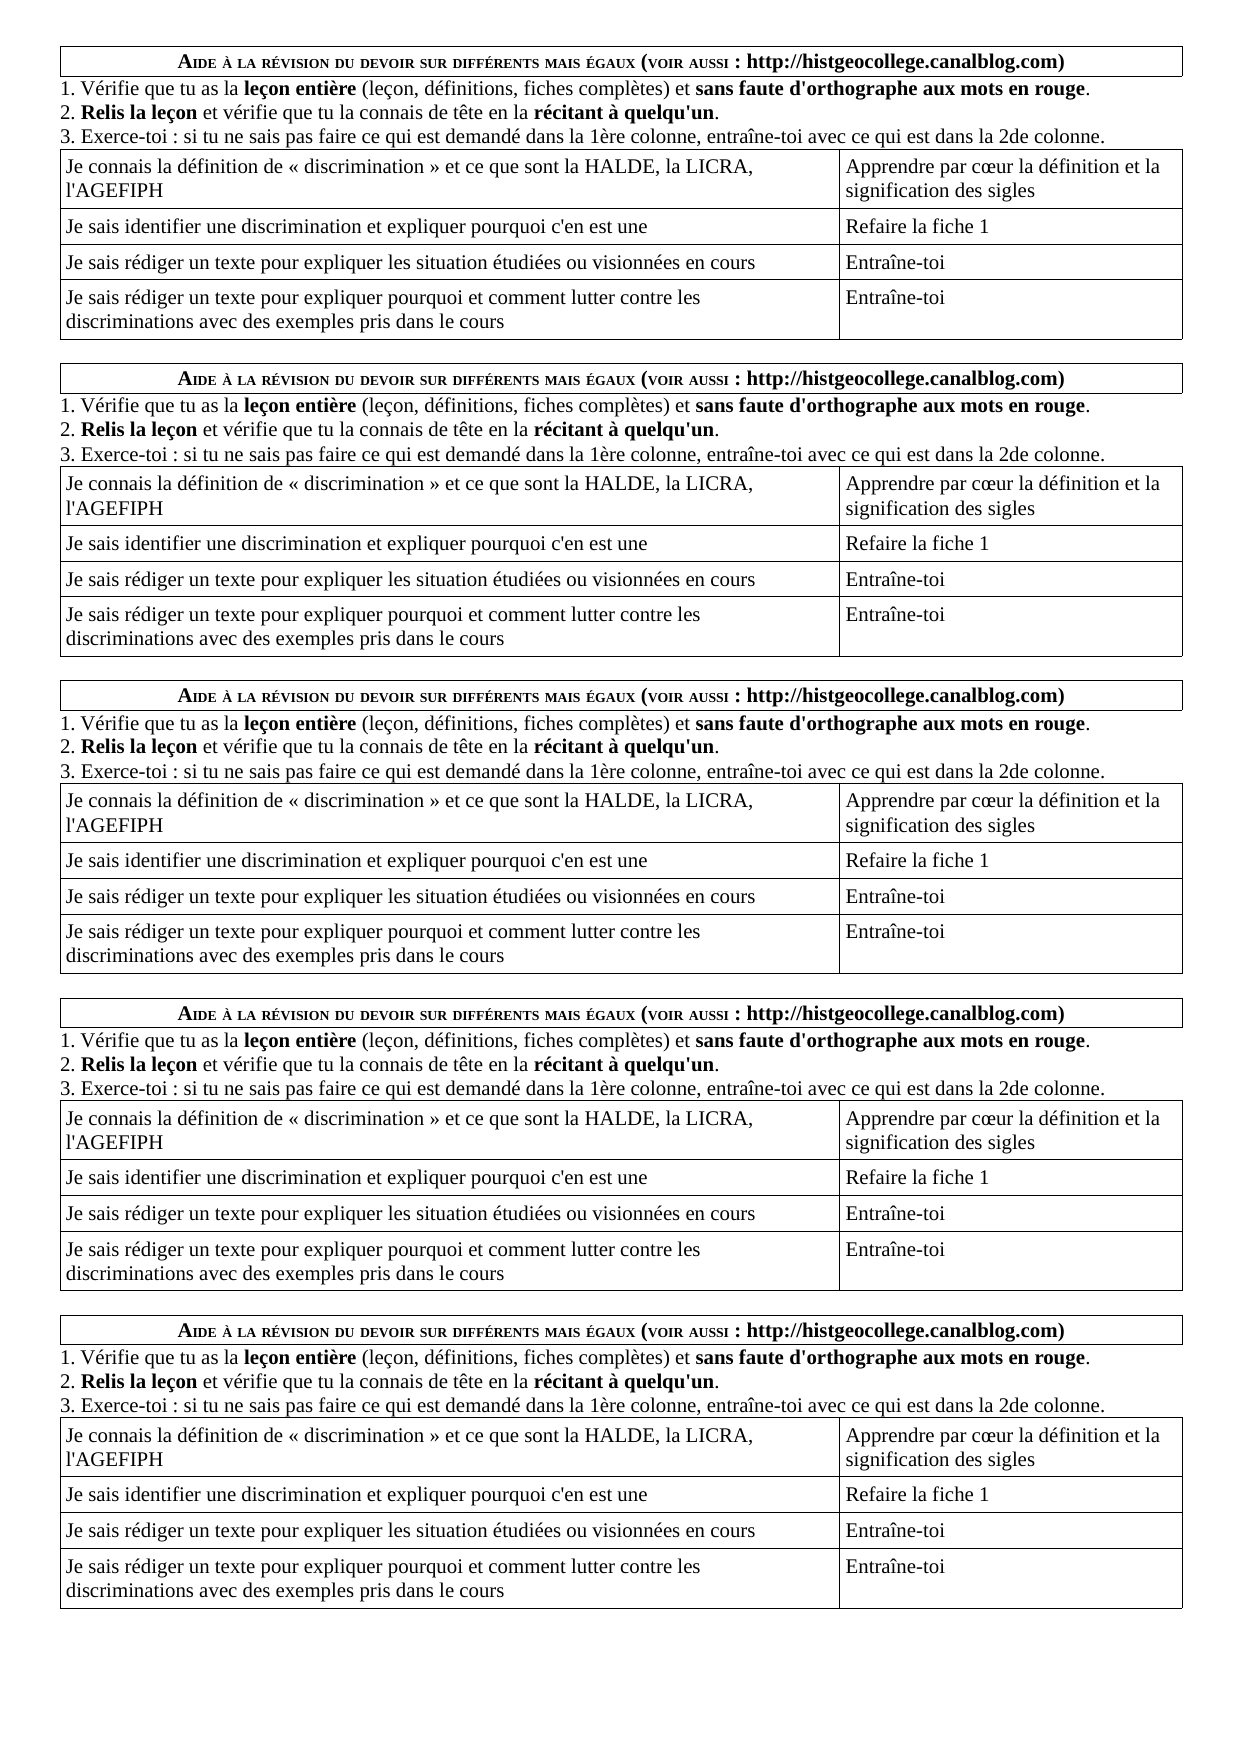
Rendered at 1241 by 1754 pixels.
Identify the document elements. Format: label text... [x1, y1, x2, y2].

text 1. Vérifie que tu as la leçon entière (leçon, définitions, fiches complètes) et sans faute d'orthographe aux mots en rouge. [60, 1345, 1182, 1369]
table_cell Je sais rédiger un texte pour expliquer les situation étudiées ou visionnées en cours [61, 879, 839, 913]
table_header Je connais la définition de « discrimination » et ce que sont la HALDE, la LICRA, l'AGEFIPH [61, 150, 839, 208]
table_cell Entraîne-toi [840, 915, 1182, 973]
table_cell Refaire la fiche 1 [840, 209, 1182, 244]
text 1. Vérifie que tu as la leçon entière (leçon, définitions, fiches complètes) et sans faute d'orthographe aux mots en rouge. [60, 711, 1182, 734]
table_header Je connais la définition de « discrimination » et ce que sont la HALDE, la LICRA, l'AGEFIPH [61, 467, 839, 525]
text Aide à la révision du devoir sur différents mais égaux (voir aussi : http://histgeocollege.canalblog.com) [61, 681, 1182, 710]
text Aide à la révision du devoir sur différents mais égaux (voir aussi : http://histgeocollege.canalblog.com) [61, 364, 1182, 393]
table_cell Je sais rédiger un texte pour expliquer les situation étudiées ou visionnées en cours [61, 1513, 839, 1548]
text 2. Relis la leçon et vérifie que tu la connais de tête en la récitant à quelqu'un. [60, 100, 1182, 124]
table_cell Entraîne-toi [840, 1513, 1182, 1548]
table_cell Entraîne-toi [840, 1232, 1182, 1290]
text 2. Relis la leçon et vérifie que tu la connais de tête en la récitant à quelqu'un. [60, 1369, 1182, 1393]
table_header Apprendre par cœur la définition et la signification des sigles [840, 784, 1182, 842]
table_header Apprendre par cœur la définition et la signification des sigles [840, 467, 1182, 525]
table_cell Refaire la fiche 1 [840, 1477, 1182, 1512]
table_cell Je sais identifier une discrimination et expliquer pourquoi c'en est une [61, 526, 839, 561]
table_header Je connais la définition de « discrimination » et ce que sont la HALDE, la LICRA, l'AGEFIPH [61, 784, 839, 842]
table_cell Je sais rédiger un texte pour expliquer les situation étudiées ou visionnées en cours [61, 1196, 839, 1231]
table_cell Je sais rédiger un texte pour expliquer pourquoi et comment lutter contre les discriminations avec des exemples pris dans le cours [61, 915, 839, 973]
table_cell Refaire la fiche 1 [840, 843, 1182, 878]
table_cell Je sais identifier une discrimination et expliquer pourquoi c'en est une [61, 1477, 839, 1512]
text 3. Exerce-toi : si tu ne sais pas faire ce qui est demandé dans la 1ère colonne, entraîne-toi avec ce qui est dans la 2de colonne. [60, 1076, 1182, 1100]
text 3. Exerce-toi : si tu ne sais pas faire ce qui est demandé dans la 1ère colonne, entraîne-toi avec ce qui est dans la 2de colonne. [60, 441, 1182, 466]
table_header Apprendre par cœur la définition et la signification des sigles [840, 1101, 1182, 1159]
text Aide à la révision du devoir sur différents mais égaux (voir aussi : http://histgeocollege.canalblog.com) [61, 1316, 1182, 1344]
table_cell Je sais identifier une discrimination et expliquer pourquoi c'en est une [61, 209, 839, 244]
table_cell Refaire la fiche 1 [840, 1160, 1182, 1195]
table_cell Je sais identifier une discrimination et expliquer pourquoi c'en est une [61, 843, 839, 878]
table_cell Entraîne-toi [840, 1549, 1182, 1607]
table_cell Entraîne-toi [840, 280, 1182, 339]
table_header Apprendre par cœur la définition et la signification des sigles [840, 150, 1182, 208]
table_cell Entraîne-toi [840, 1196, 1182, 1231]
text Aide à la révision du devoir sur différents mais égaux (voir aussi : http://histgeocollege.canalblog.com) [61, 47, 1182, 76]
table_cell Je sais rédiger un texte pour expliquer les situation étudiées ou visionnées en cours [61, 562, 839, 596]
text 1. Vérifie que tu as la leçon entière (leçon, définitions, fiches complètes) et sans faute d'orthographe aux mots en rouge. [60, 394, 1182, 417]
text 3. Exerce-toi : si tu ne sais pas faire ce qui est demandé dans la 1ère colonne, entraîne-toi avec ce qui est dans la 2de colonne. [60, 758, 1182, 783]
table_cell Je sais rédiger un texte pour expliquer les situation étudiées ou visionnées en cours [61, 245, 839, 279]
table_cell Entraîne-toi [840, 879, 1182, 913]
table_header Je connais la définition de « discrimination » et ce que sont la HALDE, la LICRA, l'AGEFIPH [61, 1101, 839, 1159]
text 1. Vérifie que tu as la leçon entière (leçon, définitions, fiches complètes) et sans faute d'orthographe aux mots en rouge. [60, 77, 1182, 100]
text 2. Relis la leçon et vérifie que tu la connais de tête en la récitant à quelqu'un. [60, 417, 1182, 441]
text 3. Exerce-toi : si tu ne sais pas faire ce qui est demandé dans la 1ère colonne, entraîne-toi avec ce qui est dans la 2de colonne. [60, 124, 1182, 148]
table_cell Entraîne-toi [840, 562, 1182, 596]
table_cell Je sais rédiger un texte pour expliquer pourquoi et comment lutter contre les discriminations avec des exemples pris dans le cours [61, 280, 839, 339]
table_cell Je sais rédiger un texte pour expliquer pourquoi et comment lutter contre les discriminations avec des exemples pris dans le cours [61, 1232, 839, 1290]
text 1. Vérifie que tu as la leçon entière (leçon, définitions, fiches complètes) et sans faute d'orthographe aux mots en rouge. [60, 1028, 1182, 1052]
text 3. Exerce-toi : si tu ne sais pas faire ce qui est demandé dans la 1ère colonne, entraîne-toi avec ce qui est dans la 2de colonne. [60, 1393, 1182, 1417]
table_cell Je sais identifier une discrimination et expliquer pourquoi c'en est une [61, 1160, 839, 1195]
table_cell Je sais rédiger un texte pour expliquer pourquoi et comment lutter contre les discriminations avec des exemples pris dans le cours [61, 1549, 839, 1607]
table_cell Je sais rédiger un texte pour expliquer pourquoi et comment lutter contre les discriminations avec des exemples pris dans le cours [61, 597, 839, 656]
table_header Apprendre par cœur la définition et la signification des sigles [840, 1418, 1182, 1476]
table_cell Entraîne-toi [840, 597, 1182, 656]
text 2. Relis la leçon et vérifie que tu la connais de tête en la récitant à quelqu'un. [60, 1052, 1182, 1076]
table_cell Refaire la fiche 1 [840, 526, 1182, 561]
table_header Je connais la définition de « discrimination » et ce que sont la HALDE, la LICRA, l'AGEFIPH [61, 1418, 839, 1476]
text Aide à la révision du devoir sur différents mais égaux (voir aussi : http://histgeocollege.canalblog.com) [61, 999, 1182, 1027]
table_cell Entraîne-toi [840, 245, 1182, 279]
text 2. Relis la leçon et vérifie que tu la connais de tête en la récitant à quelqu'un. [60, 734, 1182, 758]
